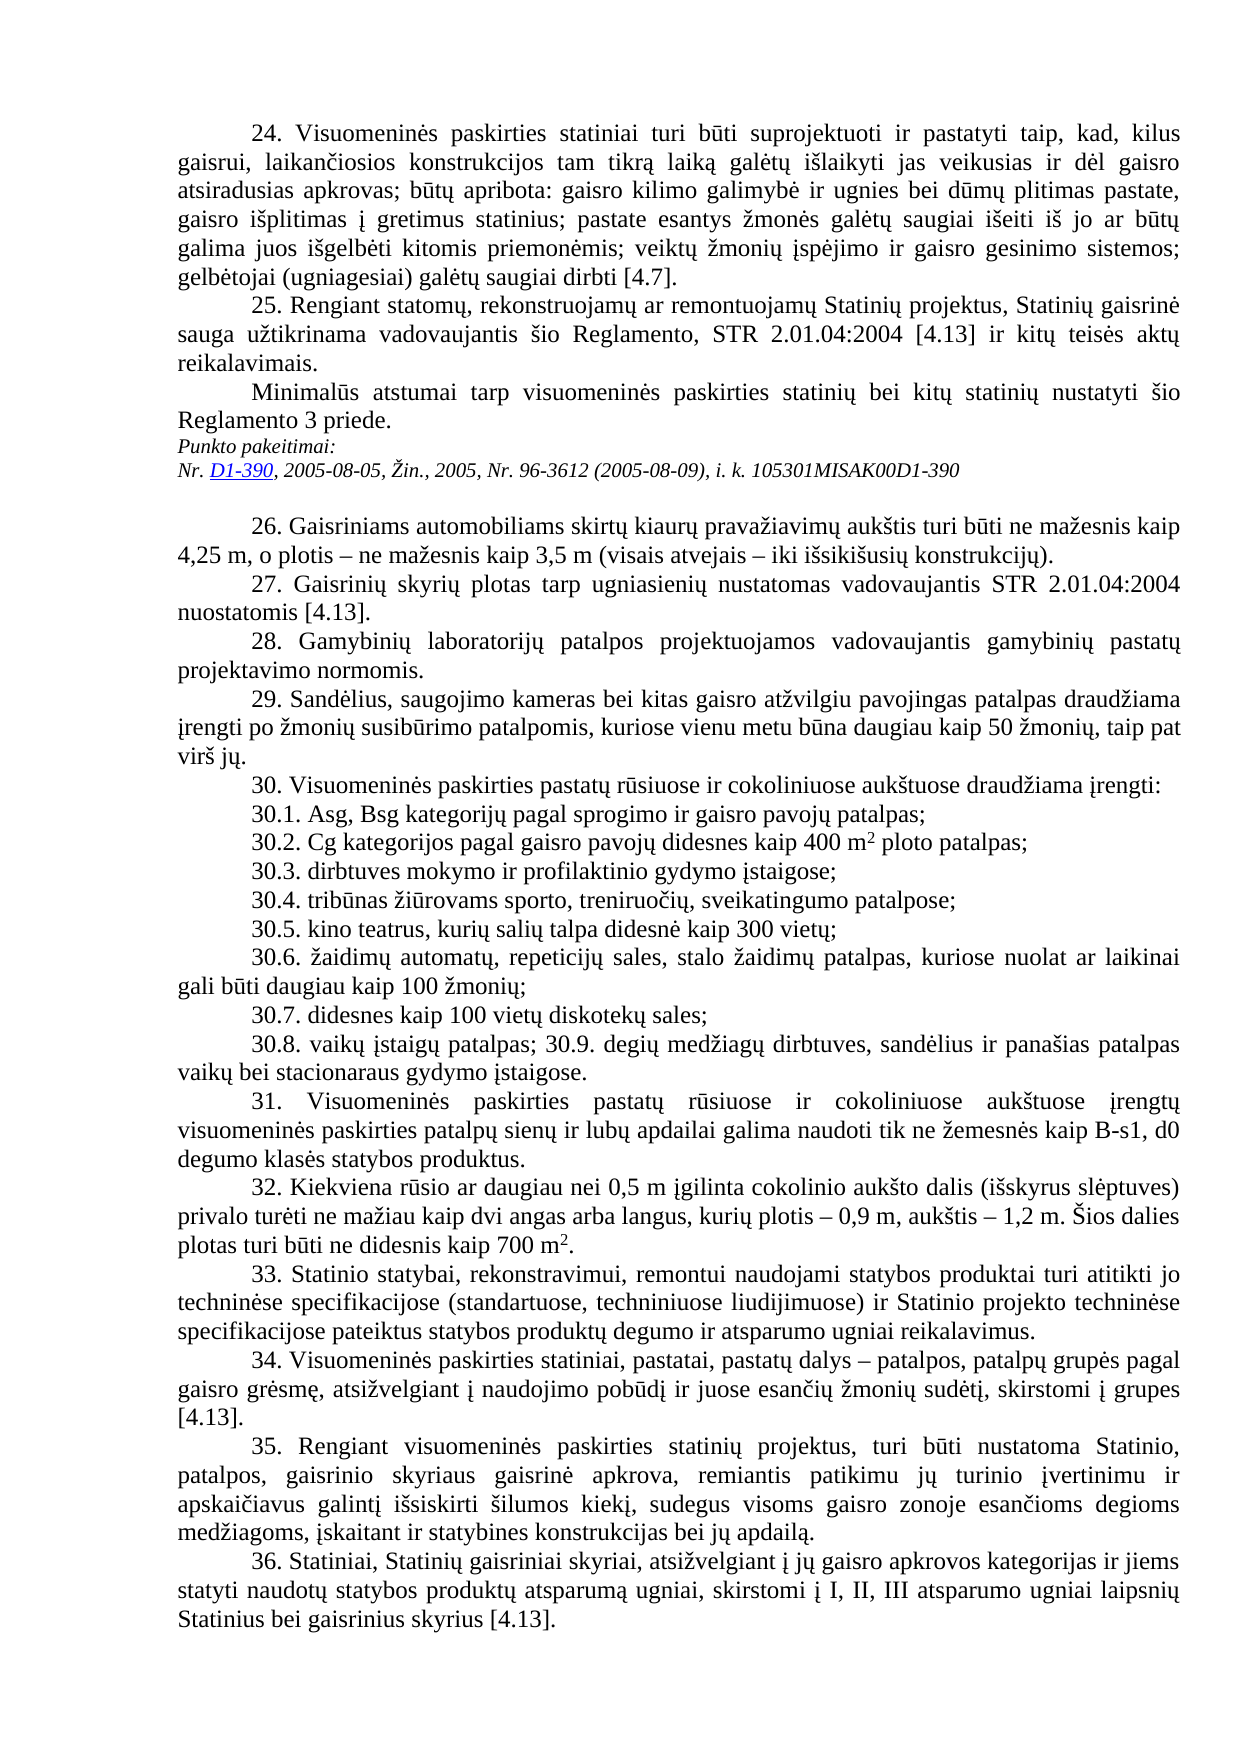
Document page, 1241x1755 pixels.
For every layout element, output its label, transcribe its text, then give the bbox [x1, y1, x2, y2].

text 30.6. žaidimų automatų, repeticijų sales, stalo žaidimų patalpas, kuriose nuolat ar laikinai gali būti daugiau kaip 100 žmonių; [177, 942, 1181, 1000]
text 30.5. kino teatrus, kurių salių talpa didesnė kaip 300 vietų; [177, 914, 1181, 942]
text Minimalūs atstumai tarp visuomeninės paskirties statinių bei kitų statinių nustatyti šio Reglamento 3 priede. [177, 377, 1181, 434]
text 30.3. dirbtuves mokymo ir profilaktinio gydymo įstaigose; [177, 856, 1181, 885]
text 26. Gaisriniams automobiliams skirtų kiaurų pravažiavimų aukštis turi būti ne mažesnis kaip 4,25 m, o plotis – ne mažesnis kaip 3,5 m (visais atvejais – iki išsikišusių konstrukcijų). [177, 511, 1181, 569]
text 27. Gaisrinių skyrių plotas tarp ugniasienių nustatomas vadovaujantis STR 2.01.04:2004 nuostatomis [4.13]. [177, 569, 1181, 626]
text 30.7. didesnes kaip 100 vietų diskotekų sales; [177, 1000, 1181, 1029]
text 35. Rengiant visuomeninės paskirties statinių projektus, turi būti nustatoma Statinio, patalpos, gaisrinio skyriaus gaisrinė apkrova, remiantis patikimu jų turinio įvertinimu ir apskaičiavus galintį išsiskirti šilumos kiekį, sudegus visoms gaisro zonoje esančioms degioms medžiagoms, įskaitant ir statybines konstrukcijas bei jų apdailą. [177, 1431, 1181, 1546]
text 36. Statiniai, Statinių gaisriniai skyriai, atsižvelgiant į jų gaisro apkrovos kategorijas ir jiems statyti naudotų statybos produktų atsparumą ugniai, skirstomi į I, II, III atsparumo ugniai laipsnių Statinius bei gaisrinius skyrius [4.13]. [177, 1546, 1181, 1632]
text 25. Rengiant statomų, rekonstruojamų ar remontuojamų Statinių projektus, Statinių gaisrinė sauga užtikrinama vadovaujantis šio Reglamento, STR 2.01.04:2004 [4.13] ir kitų teisės aktų reikalavimais. [177, 291, 1181, 377]
text 29. Sandėlius, saugojimo kameras bei kitas gaisro atžvilgiu pavojingas patalpas draudžiama įrengti po žmonių susibūrimo patalpomis, kuriose vienu metu būna daugiau kaip 50 žmonių, taip pat virš jų. [177, 684, 1181, 770]
text 31. Visuomeninės paskirties pastatų rūsiuose ir cokoliniuose aukštuose įrengtų visuomeninės paskirties patalpų sienų ir lubų apdailai galima naudoti tik ne žemesnės kaip B-s1, d0 degumo klasės statybos produktus. [177, 1086, 1181, 1172]
text 30.2. Cg kategorijos pagal gaisro pavojų didesnes kaip 400 m2 ploto patalpas; [177, 827, 1181, 856]
text 30.4. tribūnas žiūrovams sporto, treniruočių, sveikatingumo patalpose; [177, 885, 1181, 914]
text 30.8. vaikų įstaigų patalpas; 30.9. degių medžiagų dirbtuves, sandėlius ir panašias patalpas vaikų bei stacionaraus gydymo įstaigose. [177, 1029, 1181, 1086]
text 34. Visuomeninės paskirties statiniai, pastatai, pastatų dalys – patalpos, patalpų grupės pagal gaisro grėsmę, atsižvelgiant į naudojimo pobūdį ir juose esančių žmonių sudėtį, skirstomi į grupes [4.13]. [177, 1345, 1181, 1431]
text Punkto pakeitimai: [177, 434, 1181, 458]
text Nr. D1-390, 2005-08-05, Žin., 2005, Nr. 96-3612 (2005-08-09), i. k. 105301MISAK00D1-390 [177, 458, 1181, 482]
text 24. Visuomeninės paskirties statiniai turi būti suprojektuoti ir pastatyti taip, kad, kilus gaisrui, laikančiosios konstrukcijos tam tikrą laiką galėtų išlaikyti jas veikusias ir dėl gaisro atsiradusias apkrovas; būtų apribota: gaisro kilimo galimybė ir ugnies bei dūmų plitimas pastate, gaisro išplitimas į gretimus statinius; pastate esantys žmonės galėtų saugiai išeiti iš jo ar būtų galima juos išgelbėti kitomis priemonėmis; veiktų žmonių įspėjimo ir gaisro gesinimo sistemos; gelbėtojai (ugniagesiai) galėtų saugiai dirbti [4.7]. [177, 118, 1181, 291]
text 32. Kiekviena rūsio ar daugiau nei 0,5 m įgilinta cokolinio aukšto dalis (išskyrus slėptuves) privalo turėti ne mažiau kaip dvi angas arba langus, kurių plotis – 0,9 m, aukštis – 1,2 m. Šios dalies plotas turi būti ne didesnis kaip 700 m2. [177, 1172, 1181, 1259]
text 30. Visuomeninės paskirties pastatų rūsiuose ir cokoliniuose aukštuose draudžiama įrengti: [177, 770, 1181, 799]
text 28. Gamybinių laboratorijų patalpos projektuojamos vadovaujantis gamybinių pastatų projektavimo normomis. [177, 626, 1181, 684]
text 30.1. Asg, Bsg kategorijų pagal sprogimo ir gaisro pavojų patalpas; [177, 799, 1181, 827]
text 33. Statinio statybai, rekonstravimui, remontui naudojami statybos produktai turi atitikti jo techninėse specifikacijose (standartuose, techniniuose liudijimuose) ir Statinio projekto techninėse specifikacijose pateiktus statybos produktų degumo ir atsparumo ugniai reikalavimus. [177, 1259, 1181, 1345]
